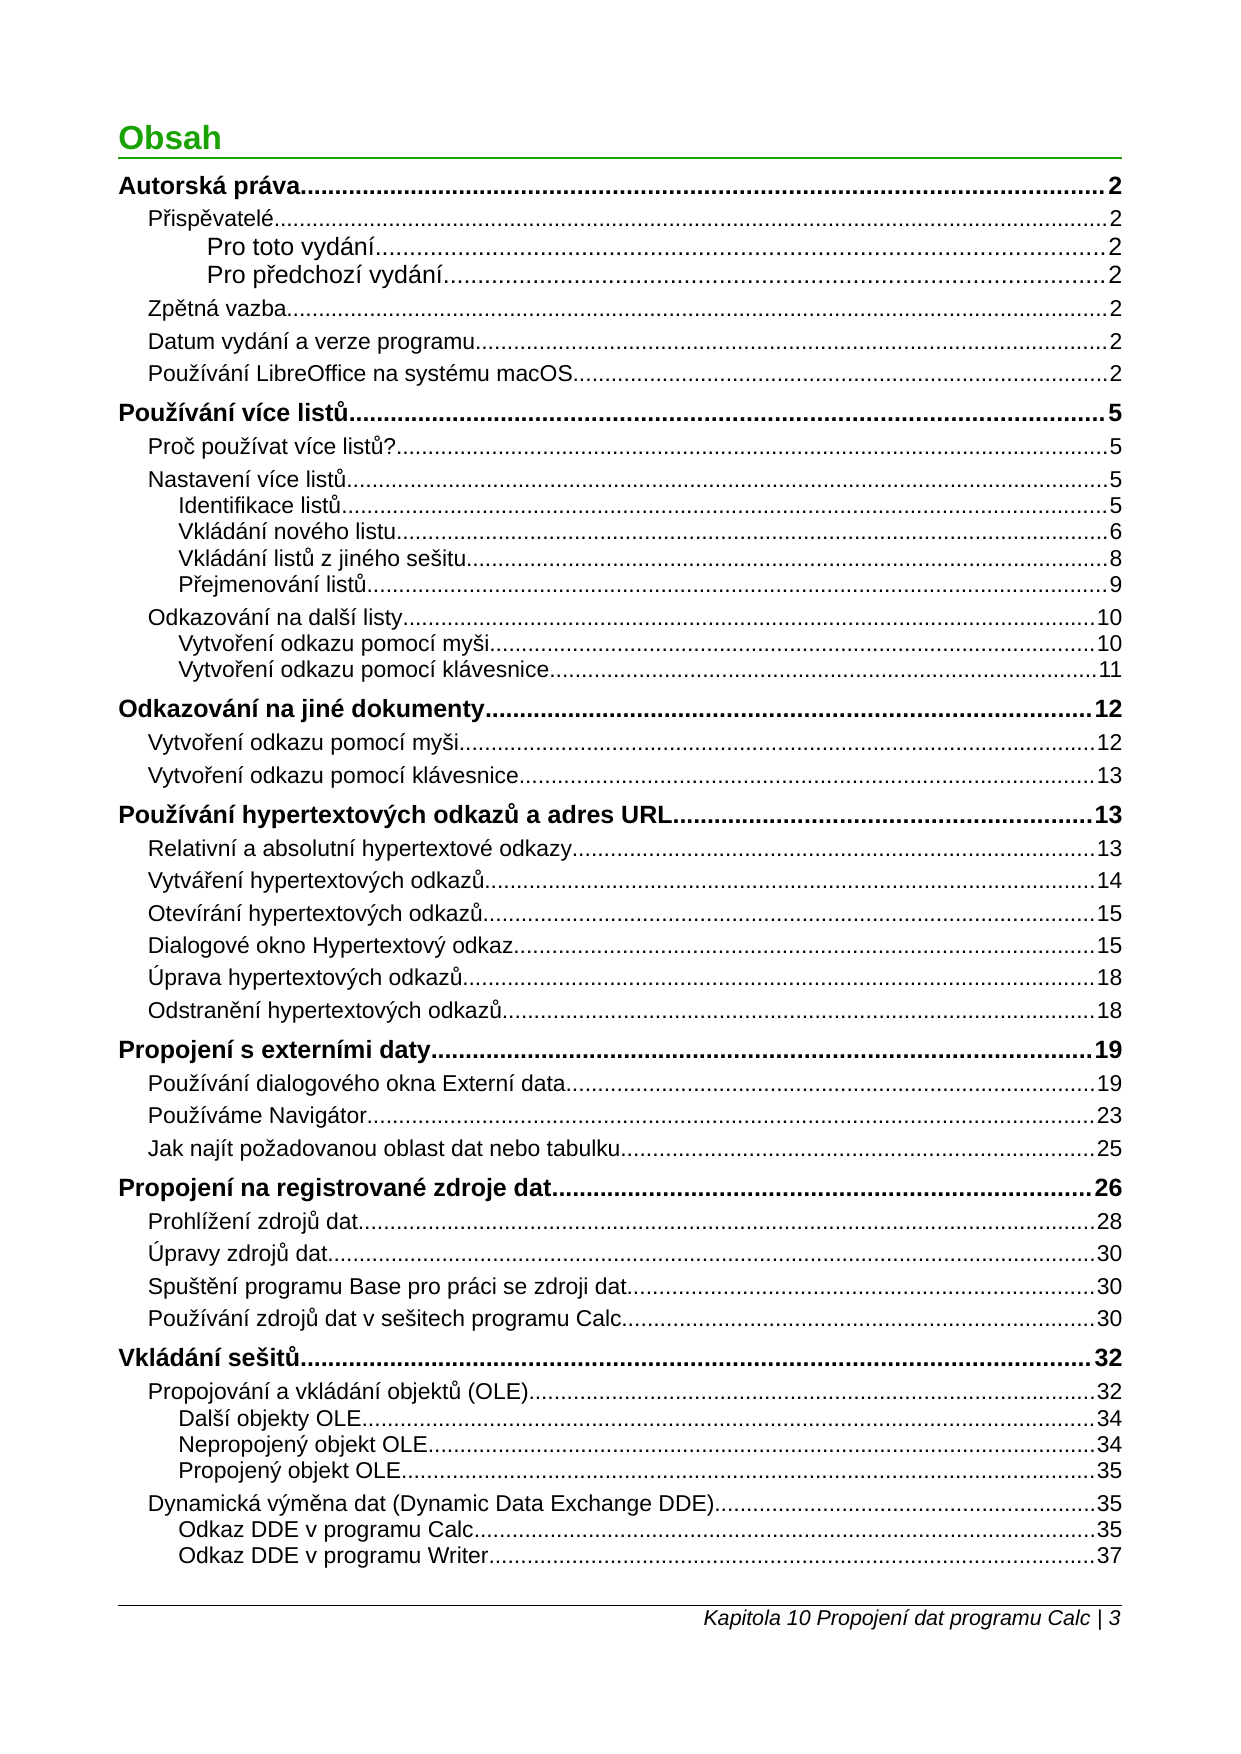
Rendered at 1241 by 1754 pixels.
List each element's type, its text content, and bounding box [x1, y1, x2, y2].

text Vytvoření odkazu pomocí myši 12 [148, 729, 1122, 756]
text Autorská práva 2 [118, 171, 1122, 199]
text Používání LibreOffice na systému macOS 2 [148, 360, 1122, 386]
text Propojený objekt OLE 35 [178, 1457, 1122, 1483]
text Odkaz DDE v programu Writer 37 [178, 1542, 1122, 1569]
text Používání dialogového okna Externí data 19 [148, 1070, 1122, 1096]
text Nastavení více listů 5 [148, 466, 1122, 492]
text Prohlížení zdrojů dat 28 [148, 1208, 1122, 1234]
text Vkládání listů z jiného sešitu 8 [178, 545, 1122, 571]
text Vkládání sešitů 32 [118, 1343, 1122, 1372]
text Nepropojený objekt OLE 34 [178, 1431, 1122, 1457]
text Odkaz DDE v programu Calc 35 [178, 1516, 1122, 1542]
text Přispěvatelé 2 [148, 205, 1122, 232]
text Používáme Navigátor 23 [148, 1102, 1122, 1129]
text Identifikace listů 5 [178, 492, 1122, 518]
text Datum vydání a verze programu 2 [148, 328, 1122, 354]
text Vytváření hypertextových odkazů 14 [148, 867, 1122, 893]
text Zpětná vazba 2 [148, 295, 1122, 322]
text Odkazování na jiné dokumenty 12 [118, 694, 1122, 723]
text Další objekty OLE 34 [178, 1404, 1122, 1431]
text Jak najít požadovanou oblast dat nebo tabulku 25 [148, 1135, 1122, 1161]
subtitle Obsah [118, 118, 1122, 157]
text Vytvoření odkazu pomocí myši 10 [178, 630, 1122, 656]
text Odstranění hypertextových odkazů 18 [148, 997, 1122, 1023]
text Používání více listů 5 [118, 398, 1122, 427]
text Dynamická výměna dat (Dynamic Data Exchange DDE) 35 [148, 1489, 1122, 1516]
text Vkládání nového listu 6 [178, 518, 1122, 545]
text Pro předchozí vydání 2 [207, 261, 1122, 289]
text Vytvoření odkazu pomocí klávesnice 13 [148, 762, 1122, 788]
text Proč používat více listů? 5 [148, 433, 1122, 459]
text Propojení na registrované zdroje dat 26 [118, 1173, 1122, 1202]
text Úprava hypertextových odkazů 18 [148, 964, 1122, 991]
text Odkazování na další listy 10 [148, 603, 1122, 630]
text Používání hypertextových odkazů a adres URL 13 [118, 800, 1122, 829]
text Přejmenování listů 9 [178, 571, 1122, 597]
text Používání zdrojů dat v sešitech programu Calc 30 [148, 1305, 1122, 1331]
text Pro toto vydání 2 [207, 232, 1122, 261]
text Spuštění programu Base pro práci se zdroji dat 30 [148, 1273, 1122, 1299]
text Dialogové okno Hypertextový odkaz 15 [148, 932, 1122, 958]
text Otevírání hypertextových odkazů 15 [148, 899, 1122, 926]
text Úpravy zdrojů dat 30 [148, 1240, 1122, 1267]
text Propojení s externími daty 19 [118, 1035, 1122, 1064]
text Propojování a vkládání objektů (OLE) 32 [148, 1378, 1122, 1404]
text Vytvoření odkazu pomocí klávesnice 11 [178, 656, 1122, 682]
text Relativní a absolutní hypertextové odkazy 13 [148, 835, 1122, 861]
